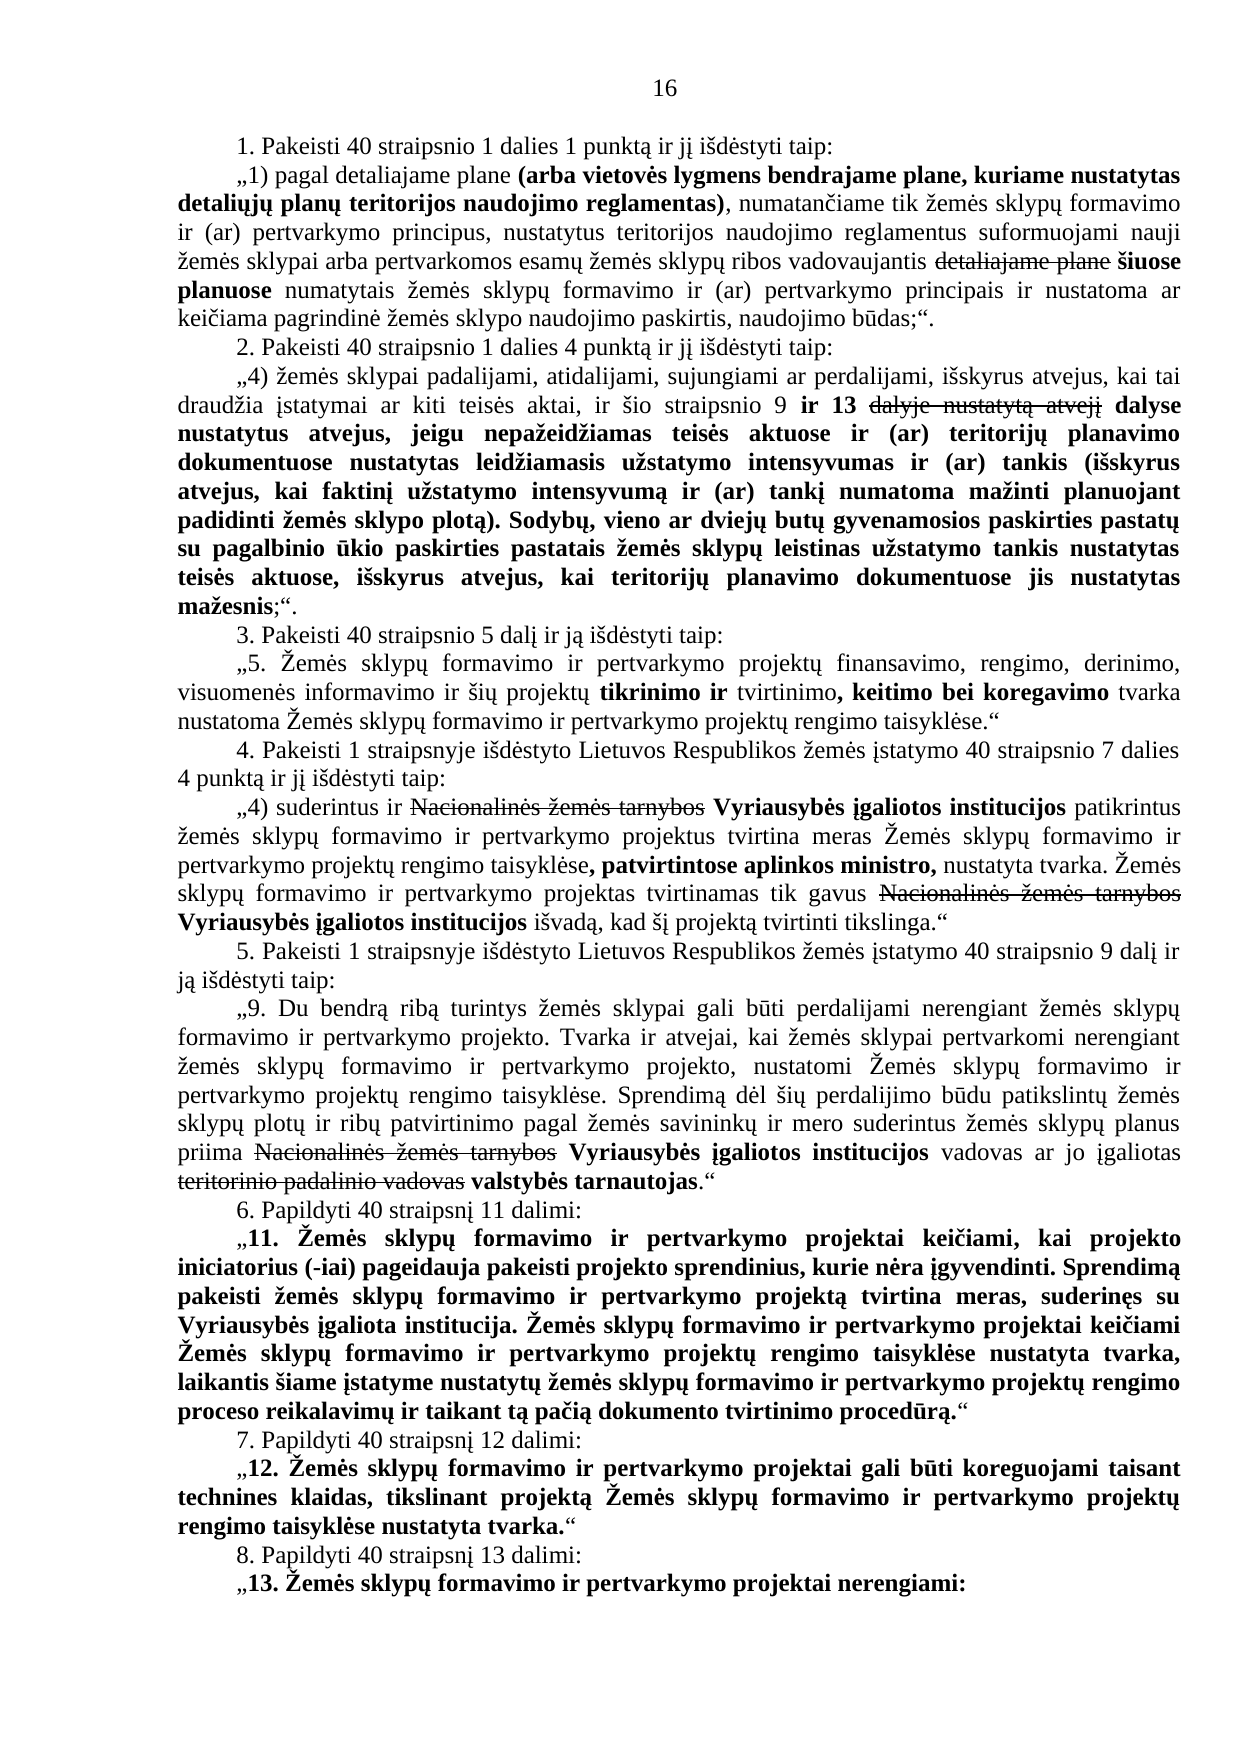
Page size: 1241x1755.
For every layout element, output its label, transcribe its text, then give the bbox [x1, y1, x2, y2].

text 5. Pakeisti 1 straipsnyje išdėstyto Lietuvos Respublikos žemės įstatymo 40 straipsnio 9 dalį ir ją išdėstyti taip: [177, 936, 1181, 993]
text „4) suderintus ir Nacionalinės žemės tarnybos Vyriausybės įgaliotos institucijos patikrintus žemės sklypų formavimo ir pertvarkymo projektus tvirtina meras Žemės sklypų formavimo ir pertvarkymo projektų rengimo taisyklėse, patvirtintose aplinkos ministro, nustatyta tvarka. Žemės sklypų formavimo ir pertvarkymo projektas tvirtinamas tik gavus Nacionalinės žemės tarnybos Vyriausybės įgaliotos institucijos išvadą, kad šį projektą tvirtinti tikslinga.“ [177, 792, 1181, 936]
text „11. Žemės sklypų formavimo ir pertvarkymo projektai keičiami, kai projekto iniciatorius (-iai) pageidauja pakeisti projekto sprendinius, kurie nėra įgyvendinti. Sprendimą pakeisti žemės sklypų formavimo ir pertvarkymo projektą tvirtina meras, suderinęs su Vyriausybės įgaliota institucija. Žemės sklypų formavimo ir pertvarkymo projektai keičiami Žemės sklypų formavimo ir pertvarkymo projektų rengimo taisyklėse nustatyta tvarka, laikantis šiame įstatyme nustatytų žemės sklypų formavimo ir pertvarkymo projektų rengimo proceso reikalavimų ir taikant tą pačią dokumento tvirtinimo procedūrą.“ [177, 1223, 1181, 1425]
text „1) pagal detaliajame plane (arba vietovės lygmens bendrajame plane, kuriame nustatytas detaliųjų planų teritorijos naudojimo reglamentas), numatančiame tik žemės sklypų formavimo ir (ar) pertvarkymo principus, nustatytus teritorijos naudojimo reglamentus suformuojami nauji žemės sklypai arba pertvarkomos esamų žemės sklypų ribos vadovaujantis detaliajame plane šiuose planuose numatytais žemės sklypų formavimo ir (ar) pertvarkymo principais ir nustatoma ar keičiama pagrindinė žemės sklypo naudojimo paskirtis, naudojimo būdas;“. [177, 160, 1181, 332]
text 8. Papildyti 40 straipsnį 13 dalimi: [177, 1540, 1181, 1568]
text 3. Pakeisti 40 straipsnio 5 dalį ir ją išdėstyti taip: [177, 620, 1181, 648]
text 1. Pakeisti 40 straipsnio 1 dalies 1 punktą ir jį išdėstyti taip: [177, 131, 1181, 160]
text 6. Papildyti 40 straipsnį 11 dalimi: [177, 1195, 1181, 1223]
text „13. Žemės sklypų formavimo ir pertvarkymo projektai nerengiami: [177, 1568, 1181, 1597]
text „12. Žemės sklypų formavimo ir pertvarkymo projektai gali būti koreguojami taisant technines klaidas, tikslinant projektą Žemės sklypų formavimo ir pertvarkymo projektų rengimo taisyklėse nustatyta tvarka.“ [177, 1453, 1181, 1540]
text „4) žemės sklypai padalijami, atidalijami, sujungiami ar perdalijami, išskyrus atvejus, kai tai draudžia įstatymai ar kiti teisės aktai, ir šio straipsnio 9 ir 13 dalyje nustatytą atvejį dalyse nustatytus atvejus, jeigu nepažeidžiamas teisės aktuose ir (ar) teritorijų planavimo dokumentuose nustatytas leidžiamasis užstatymo intensyvumas ir (ar) tankis (išskyrus atvejus, kai faktinį užstatymo intensyvumą ir (ar) tankį numatoma mažinti planuojant padidinti žemės sklypo plotą). Sodybų, vieno ar dviejų butų gyvenamosios paskirties pastatų su pagalbinio ūkio paskirties pastatais žemės sklypų leistinas užstatymo tankis nustatytas teisės aktuose, išskyrus atvejus, kai teritorijų planavimo dokumentuose jis nustatytas mažesnis;“. [177, 361, 1181, 620]
text „5. Žemės sklypų formavimo ir pertvarkymo projektų finansavimo, rengimo, derinimo, visuomenės informavimo ir šių projektų tikrinimo ir tvirtinimo, keitimo bei koregavimo tvarka nustatoma Žemės sklypų formavimo ir pertvarkymo projektų rengimo taisyklėse.“ [177, 648, 1181, 735]
text 4. Pakeisti 1 straipsnyje išdėstyto Lietuvos Respublikos žemės įstatymo 40 straipsnio 7 dalies 4 punktą ir jį išdėstyti taip: [177, 735, 1181, 792]
text 2. Pakeisti 40 straipsnio 1 dalies 4 punktą ir jį išdėstyti taip: [177, 332, 1181, 361]
text „9. Du bendrą ribą turintys žemės sklypai gali būti perdalijami nerengiant žemės sklypų formavimo ir pertvarkymo projekto. Tvarka ir atvejai, kai žemės sklypai pertvarkomi nerengiant žemės sklypų formavimo ir pertvarkymo projekto, nustatomi Žemės sklypų formavimo ir pertvarkymo projektų rengimo taisyklėse. Sprendimą dėl šių perdalijimo būdu patikslintų žemės sklypų plotų ir ribų patvirtinimo pagal žemės savininkų ir mero suderintus žemės sklypų planus priima Nacionalinės žemės tarnybos Vyriausybės įgaliotos institucijos vadovas ar jo įgaliotas teritorinio padalinio vadovas valstybės tarnautojas.“ [177, 993, 1181, 1195]
text 7. Papildyti 40 straipsnį 12 dalimi: [177, 1425, 1181, 1453]
